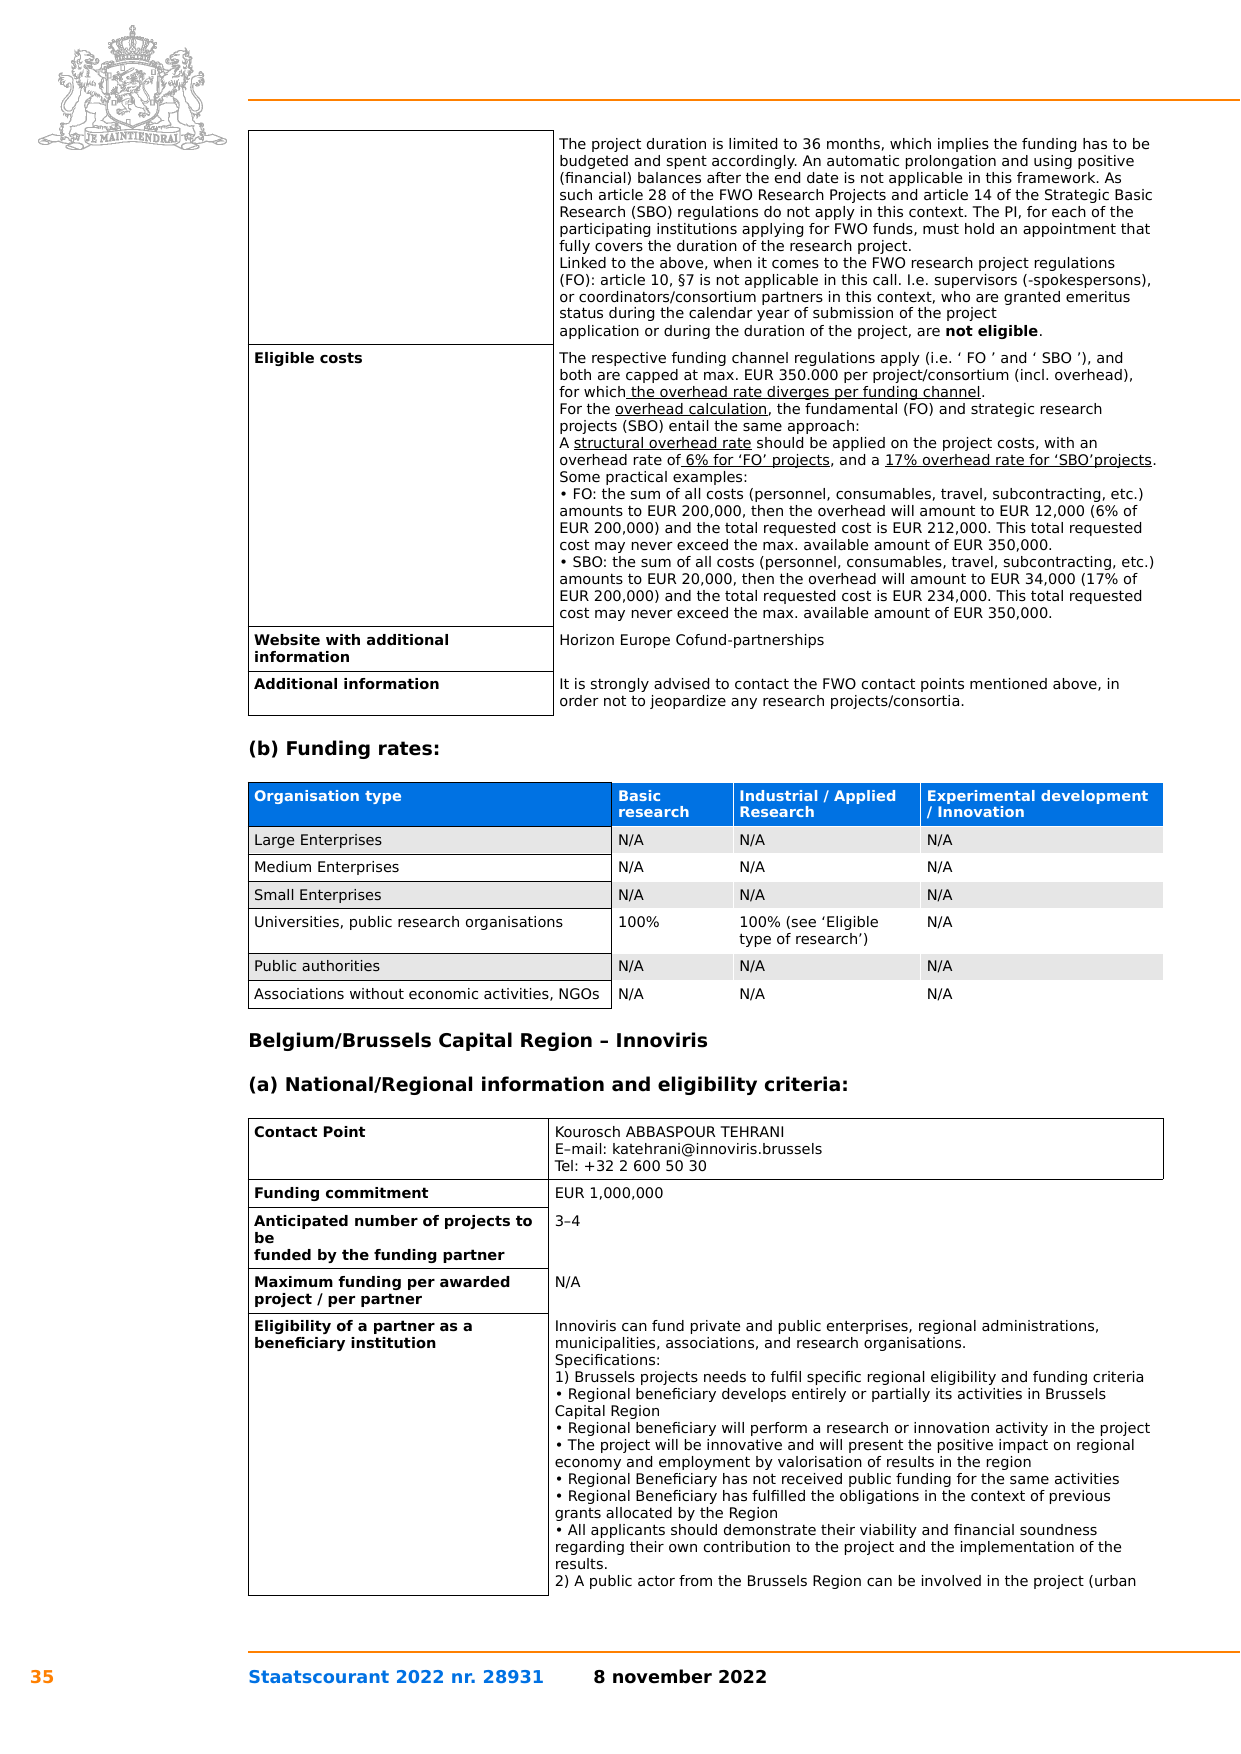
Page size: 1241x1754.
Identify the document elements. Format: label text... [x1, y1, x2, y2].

table_cell The respective funding channel regulations apply (i.e. ‘ FO ’ and ‘ SBO ’), and both are capped at max. EUR 350.000 per project/consortium (incl. overhead), for which the overhead rate diverges per funding channel. For the overhead calculation, the fundamental (FO) and strategic research projects (SBO) entail the same approach: A structural overhead rate should be applied on the project costs, with an overhead rate of 6% for ‘FO’ projects, and a 17% overhead rate for ‘SBO’projects. Some practical examples: • FO: the sum of all costs (personnel, consumables, travel, subcontracting, etc.) amounts to EUR 200,000, then the overhead will amount to EUR 12,000 (6% of EUR 200,000) and the total requested cost is EUR 212,000. This total requested cost may never exceed the max. available amount of EUR 350,000. • SBO: the sum of all costs (personnel, consumables, travel, subcontracting, etc.) amounts to EUR 20,000, then the overhead will amount to EUR 34,000 (17% of EUR 200,000) and the total requested cost is EUR 234,000. This total requested cost may never exceed the max. available amount of EUR 350,000. [554, 345, 1163, 626]
table_header Kourosch ABBASPOUR TEHRANI E–mail: katehrani@innoviris.brussels Tel: +32 2 600 50 30 [549, 1119, 1163, 1179]
table_cell N/A [549, 1269, 1163, 1312]
table_cell Maximum funding per awarded project / per partner [249, 1269, 548, 1312]
table_cell N/A [921, 882, 1163, 908]
table_cell N/A [921, 909, 1163, 953]
table_cell N/A [921, 954, 1163, 980]
table_cell Eligibility of a partner as a beneficiary institution [249, 1314, 548, 1594]
table_cell Funding commitment [249, 1180, 548, 1207]
table_cell N/A [734, 827, 920, 853]
table_cell N/A [612, 954, 733, 980]
table_cell N/A [734, 855, 920, 881]
table_cell 100% [612, 909, 733, 953]
table_cell N/A [921, 855, 1163, 881]
table_cell Small Enterprises [249, 882, 611, 908]
table_cell 3–4 [549, 1208, 1163, 1268]
table_cell N/A [612, 882, 733, 908]
table_cell N/A [612, 981, 733, 1007]
table_cell The project duration is limited to 36 months, which implies the funding has to be budgeted and spent accordingly. An automatic prolongation and using positive (financial) balances after the end date is not applicable in this framework. As such article 28 of the FWO Research Projects and article 14 of the Strategic Basic Research (SBO) regulations do not apply in this context. The PI, for each of the participating institutions applying for FWO funds, must hold an appointment that fully covers the duration of the research project. Linked to the above, when it comes to the FWO research project regulations (FO): article 10, §7 is not applicable in this call. I.e. supervisors (-spokespersons), or coordinators/consortium partners in this context, who are granted emeritus status during the calendar year of submission of the project application or during the duration of the project, are not eligible. [554, 131, 1163, 344]
table_header Experimental development / Innovation [921, 783, 1163, 826]
table_cell Innoviris can fund private and public enterprises, regional administrations, municipalities, associations, and research organisations. Specifications: 1) Brussels projects needs to fulfil specific regional eligibility and funding criteria • Regional beneficiary develops entirely or partially its activities in Brussels Capital Region • Regional beneficiary will perform a research or innovation activity in the project • The project will be innovative and will present the positive impact on regional economy and employment by valorisation of results in the region • Regional Beneficiary has not received public funding for the same activities • Regional Beneficiary has fulfilled the obligations in the context of previous grants allocated by the Region • All applicants should demonstrate their viability and financial soundness regarding their own contribution to the project and the implementation of the results. 2) A public actor from the Brussels Region can be involved in the project (urban [549, 1314, 1163, 1594]
table_cell Universities, public research organisations [249, 909, 611, 953]
table_cell Medium Enterprises [249, 855, 611, 881]
table_header Basic research [612, 783, 733, 826]
table_cell Eligible costs [249, 345, 553, 626]
text (a) National/Regional information and eligibility criteria: [248, 1074, 1163, 1096]
table_cell Website with additional information [249, 627, 553, 671]
table_header Organisation type [249, 783, 611, 826]
table_cell Large Enterprises [249, 827, 611, 853]
table_cell N/A [921, 827, 1163, 853]
table_cell Associations without economic activities, NGOs [249, 981, 611, 1007]
table_cell N/A [921, 981, 1163, 1007]
table_cell N/A [734, 882, 920, 908]
table_cell Horizon Europe Cofund-partnerships [554, 627, 1163, 671]
table_cell Public authorities [249, 954, 611, 980]
table_header Contact Point [249, 1119, 548, 1179]
table_cell EUR 1,000,000 [549, 1180, 1163, 1207]
table_cell It is strongly advised to contact the FWO contact points mentioned above, in order not to jeopardize any research projects/consortia. [554, 672, 1163, 715]
text (b) Funding rates: [248, 738, 1163, 760]
picture [38, 25, 227, 150]
table_cell N/A [734, 954, 920, 980]
table_cell [249, 131, 553, 344]
table_cell N/A [612, 855, 733, 881]
table_cell N/A [734, 981, 920, 1007]
table_cell Additional information [249, 672, 553, 715]
subtitle Belgium/Brussels Capital Region – Innoviris [248, 1030, 1163, 1052]
table_header Industrial / Applied Research [734, 783, 920, 826]
table_cell Anticipated number of projects to be funded by the funding partner [249, 1208, 548, 1268]
table_cell 100% (see ‘Eligible type of research’) [734, 909, 920, 953]
table_cell N/A [612, 827, 733, 853]
